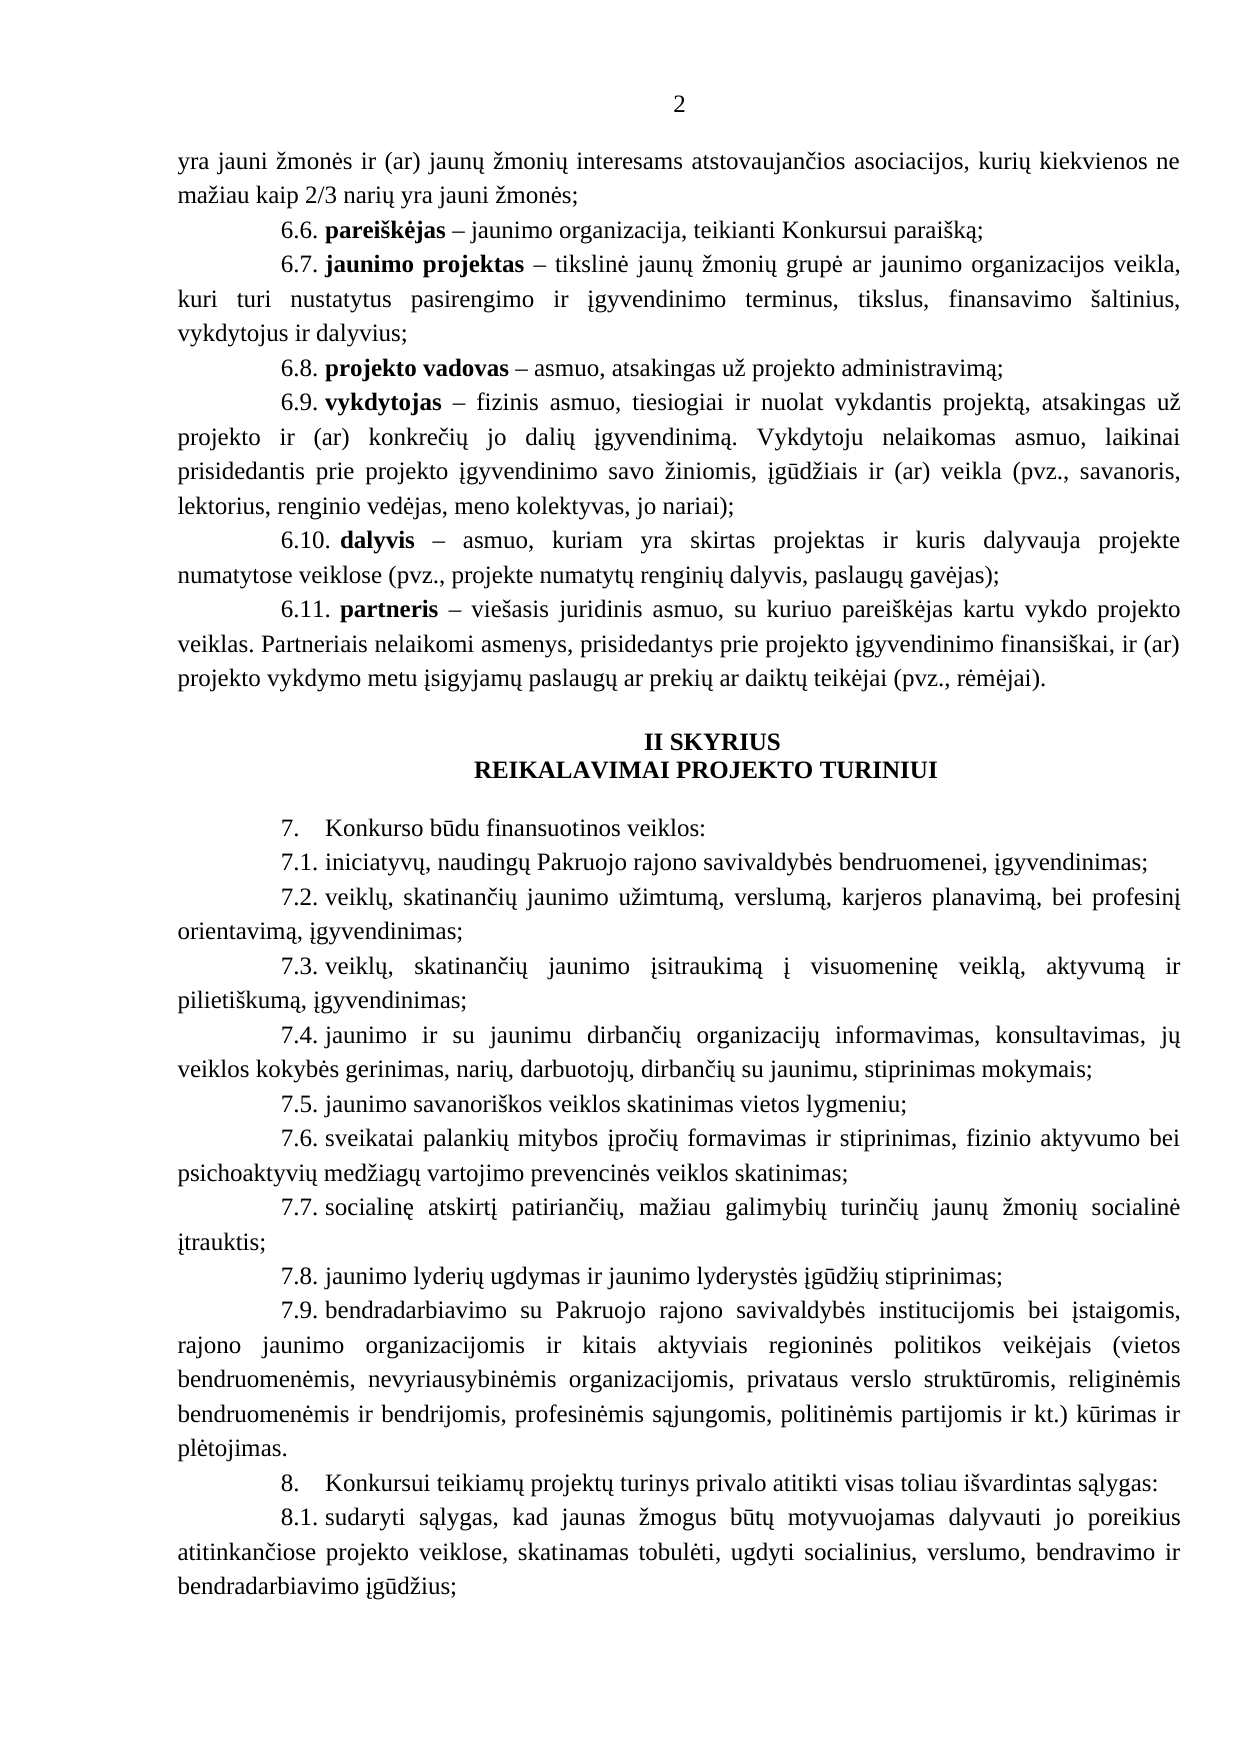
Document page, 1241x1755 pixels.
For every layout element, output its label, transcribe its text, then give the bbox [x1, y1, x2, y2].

text 6.8. projekto vadovas – asmuo, atsakingas už projekto administravimą; [177, 353, 1181, 382]
text 7.8. jaunimo lyderių ugdymas ir jaunimo lyderystės įgūdžių stiprinimas; [177, 1261, 1181, 1290]
text 6.9. vykdytojas – fizinis asmuo, tiesiogiai ir nuolat vykdantis projektą, atsakingas už projekto ir (ar) konkrečių jo dalių įgyvendinimą. Vykdytoju nelaikomas asmuo, laikinai prisidedantis prie projekto įgyvendinimo savo žiniomis, įgūdžiais ir (ar) veikla (pvz., savanoris, lektorius, renginio vedėjas, meno kolektyvas, jo nariai); [177, 387, 1181, 520]
text 7. Konkurso būdu finansuotinos veiklos: [177, 813, 1181, 842]
text 7.7. socialinę atskirtį patiriančių, mažiau galimybių turinčių jaunų žmonių socialinė įtrauktis; [177, 1192, 1181, 1255]
text 8. Konkursui teikiamų projektų turinys privalo atitikti visas toliau išvardintas sąlygas: [177, 1468, 1181, 1497]
text 6.6. pareiškėjas – jaunimo organizacija, teikianti Konkursui paraišką; [177, 215, 1181, 244]
text 6.7. jaunimo projektas – tikslinė jaunų žmonių grupė ar jaunimo organizacijos veikla, kuri turi nustatytus pasirengimo ir įgyvendinimo terminus, tikslus, finansavimo šaltinius, vykdytojus ir dalyvius; [177, 249, 1181, 347]
text 6.11. partneris – viešasis juridinis asmuo, su kuriuo pareiškėjas kartu vykdo projekto veiklas. Partneriais nelaikomi asmenys, prisidedantys prie projekto įgyvendinimo finansiškai, ir (ar) projekto vykdymo metu įsigyjamų paslaugų ar prekių ar daiktų teikėjai (pvz., rėmėjai). [177, 594, 1181, 692]
text REIKALAVIMAI PROJEKTO TURINIUI [230, 755, 1181, 784]
text yra jauni žmonės ir (ar) jaunų žmonių interesams atstovaujančios asociacijos, kurių kiekvienos ne mažiau kaip 2/3 narių yra jauni žmonės; [177, 146, 1181, 209]
text II SKYRIUS [644, 727, 1181, 755]
text 7.4. jaunimo ir su jaunimu dirbančių organizacijų informavimas, konsultavimas, jų veiklos kokybės gerinimas, narių, darbuotojų, dirbančių su jaunimu, stiprinimas mokymais; [177, 1020, 1181, 1083]
text 6.10. dalyvis – asmuo, kuriam yra skirtas projektas ir kuris dalyvauja projekte numatytose veiklose (pvz., projekte numatytų renginių dalyvis, paslaugų gavėjas); [177, 525, 1181, 589]
text 7.2. veiklų, skatinančių jaunimo užimtumą, verslumą, karjeros planavimą, bei profesinį orientavimą, įgyvendinimas; [177, 882, 1181, 945]
text 7.3. veiklų, skatinančių jaunimo įsitraukimą į visuomeninę veiklą, aktyvumą ir pilietiškumą, įgyvendinimas; [177, 951, 1181, 1014]
text 7.9. bendradarbiavimo su Pakruojo rajono savivaldybės institucijomis bei įstaigomis, rajono jaunimo organizacijomis ir kitais aktyviais regioninės politikos veikėjais (vietos bendruomenėmis, nevyriausybinėmis organizacijomis, privataus verslo struktūromis, religinėmis bendruomenėmis ir bendrijomis, profesinėmis sąjungomis, politinėmis partijomis ir kt.) kūrimas ir plėtojimas. [177, 1296, 1181, 1462]
text 8.1. sudaryti sąlygas, kad jaunas žmogus būtų motyvuojamas dalyvauti jo poreikius atitinkančiose projekto veiklose, skatinamas tobulėti, ugdyti socialinius, verslumo, bendravimo ir bendradarbiavimo įgūdžius; [177, 1502, 1181, 1600]
text 7.5. jaunimo savanoriškos veiklos skatinimas vietos lygmeniu; [177, 1089, 1181, 1117]
text 7.6. sveikatai palankių mitybos įpročių formavimas ir stiprinimas, fizinio aktyvumo bei psichoaktyvių medžiagų vartojimo prevencinės veiklos skatinimas; [177, 1123, 1181, 1186]
text 7.1. iniciatyvų, naudingų Pakruojo rajono savivaldybės bendruomenei, įgyvendinimas; [177, 847, 1181, 876]
